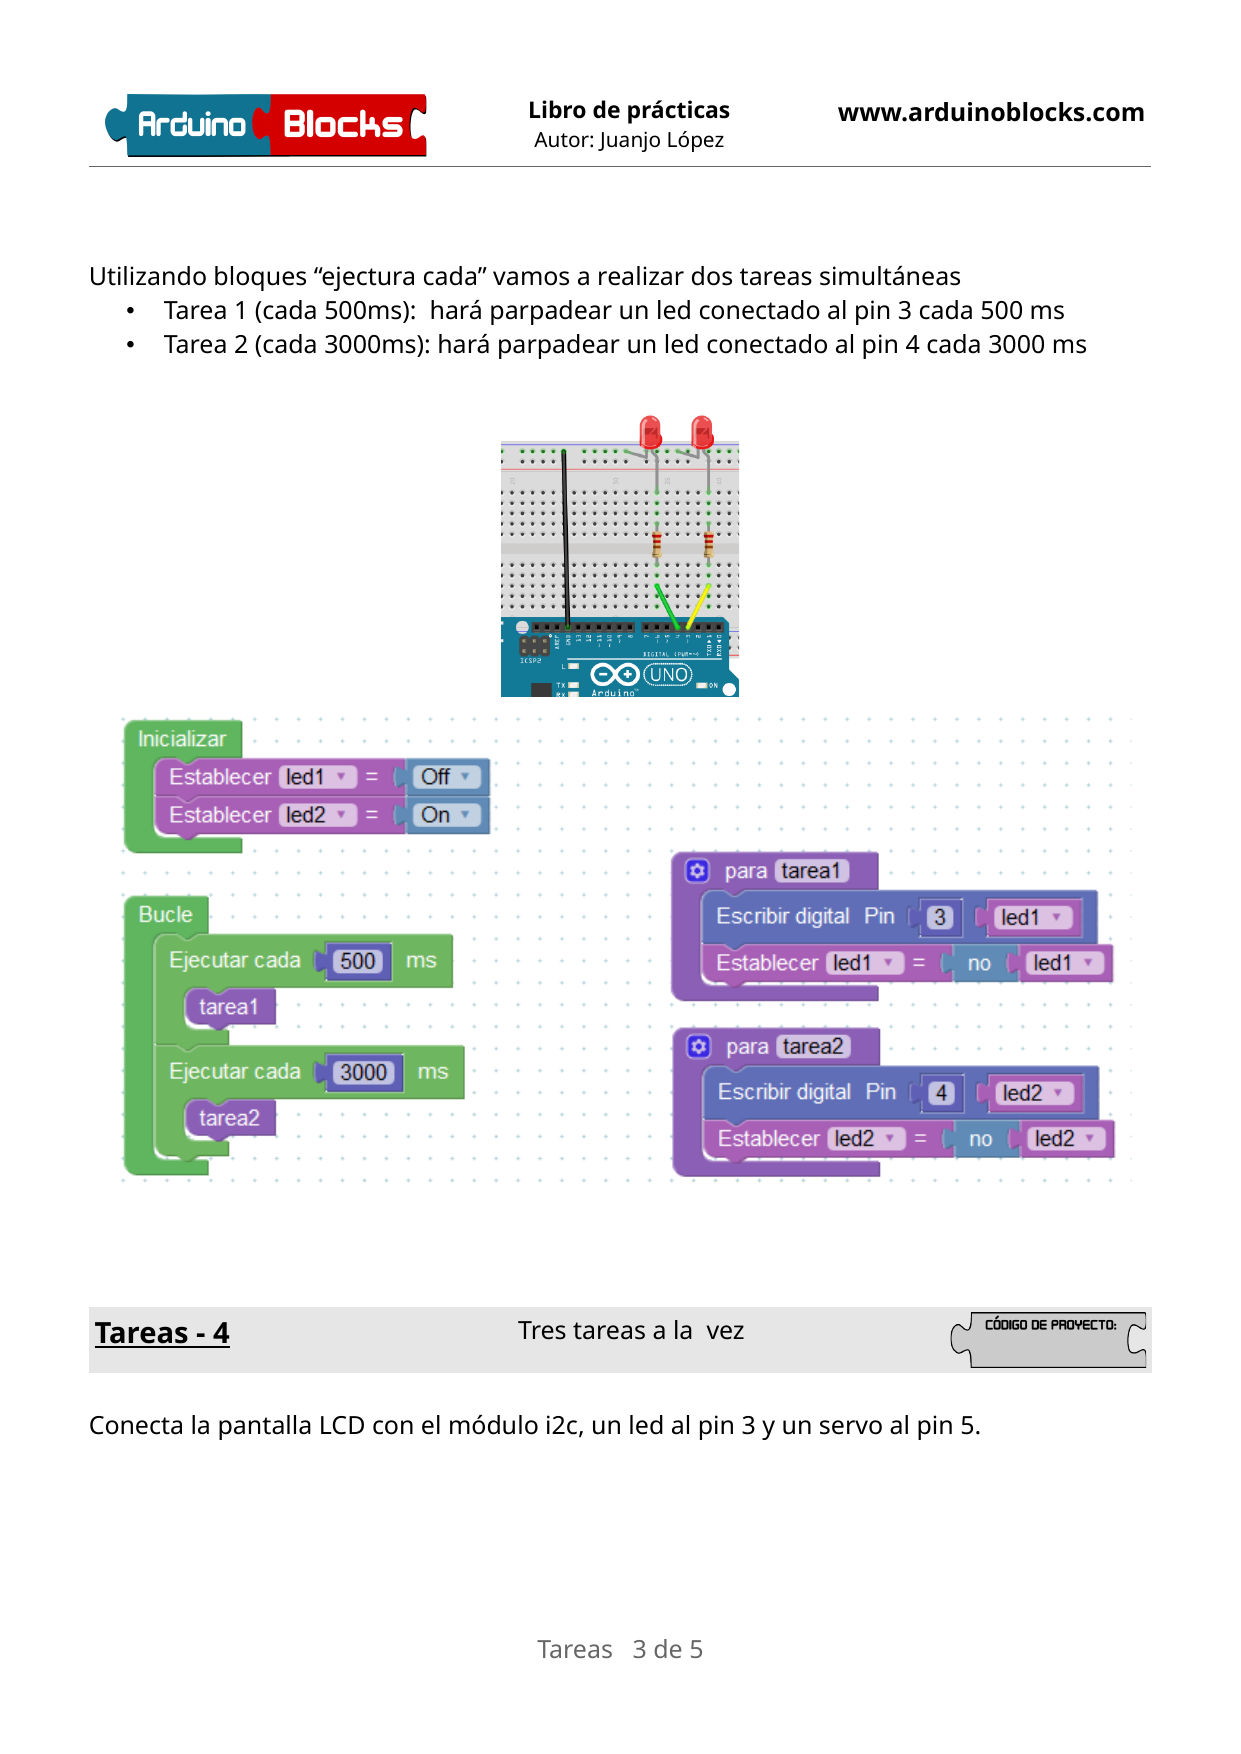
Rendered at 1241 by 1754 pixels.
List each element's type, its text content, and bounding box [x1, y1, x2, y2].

table_header Tareas - 4 [89, 1307, 318, 1373]
picture [108, 707, 1132, 1199]
picture [501, 400, 740, 697]
text Conecta la pantalla LCD con el módulo i2c, un led al pin 3 y un servo al pin 5. [88, 1407, 1152, 1442]
list Tarea 1 (cada 500ms): hará parpadear un led conectado al pin 3 cada 500 ms [126, 292, 1152, 326]
text Utilizando bloques “ejectura cada” vamos a realizar dos tareas simultáneas [88, 258, 1152, 292]
table_header [945, 1307, 1152, 1373]
table_header [89, 395, 1152, 702]
picture [105, 94, 427, 157]
table_header [89, 702, 1152, 1239]
picture [950, 1312, 1147, 1368]
list Tarea 2 (cada 3000ms): hará parpadear un led conectado al pin 4 cada 3000 ms [126, 326, 1152, 360]
table_header Tres tareas a la vez [318, 1307, 945, 1373]
